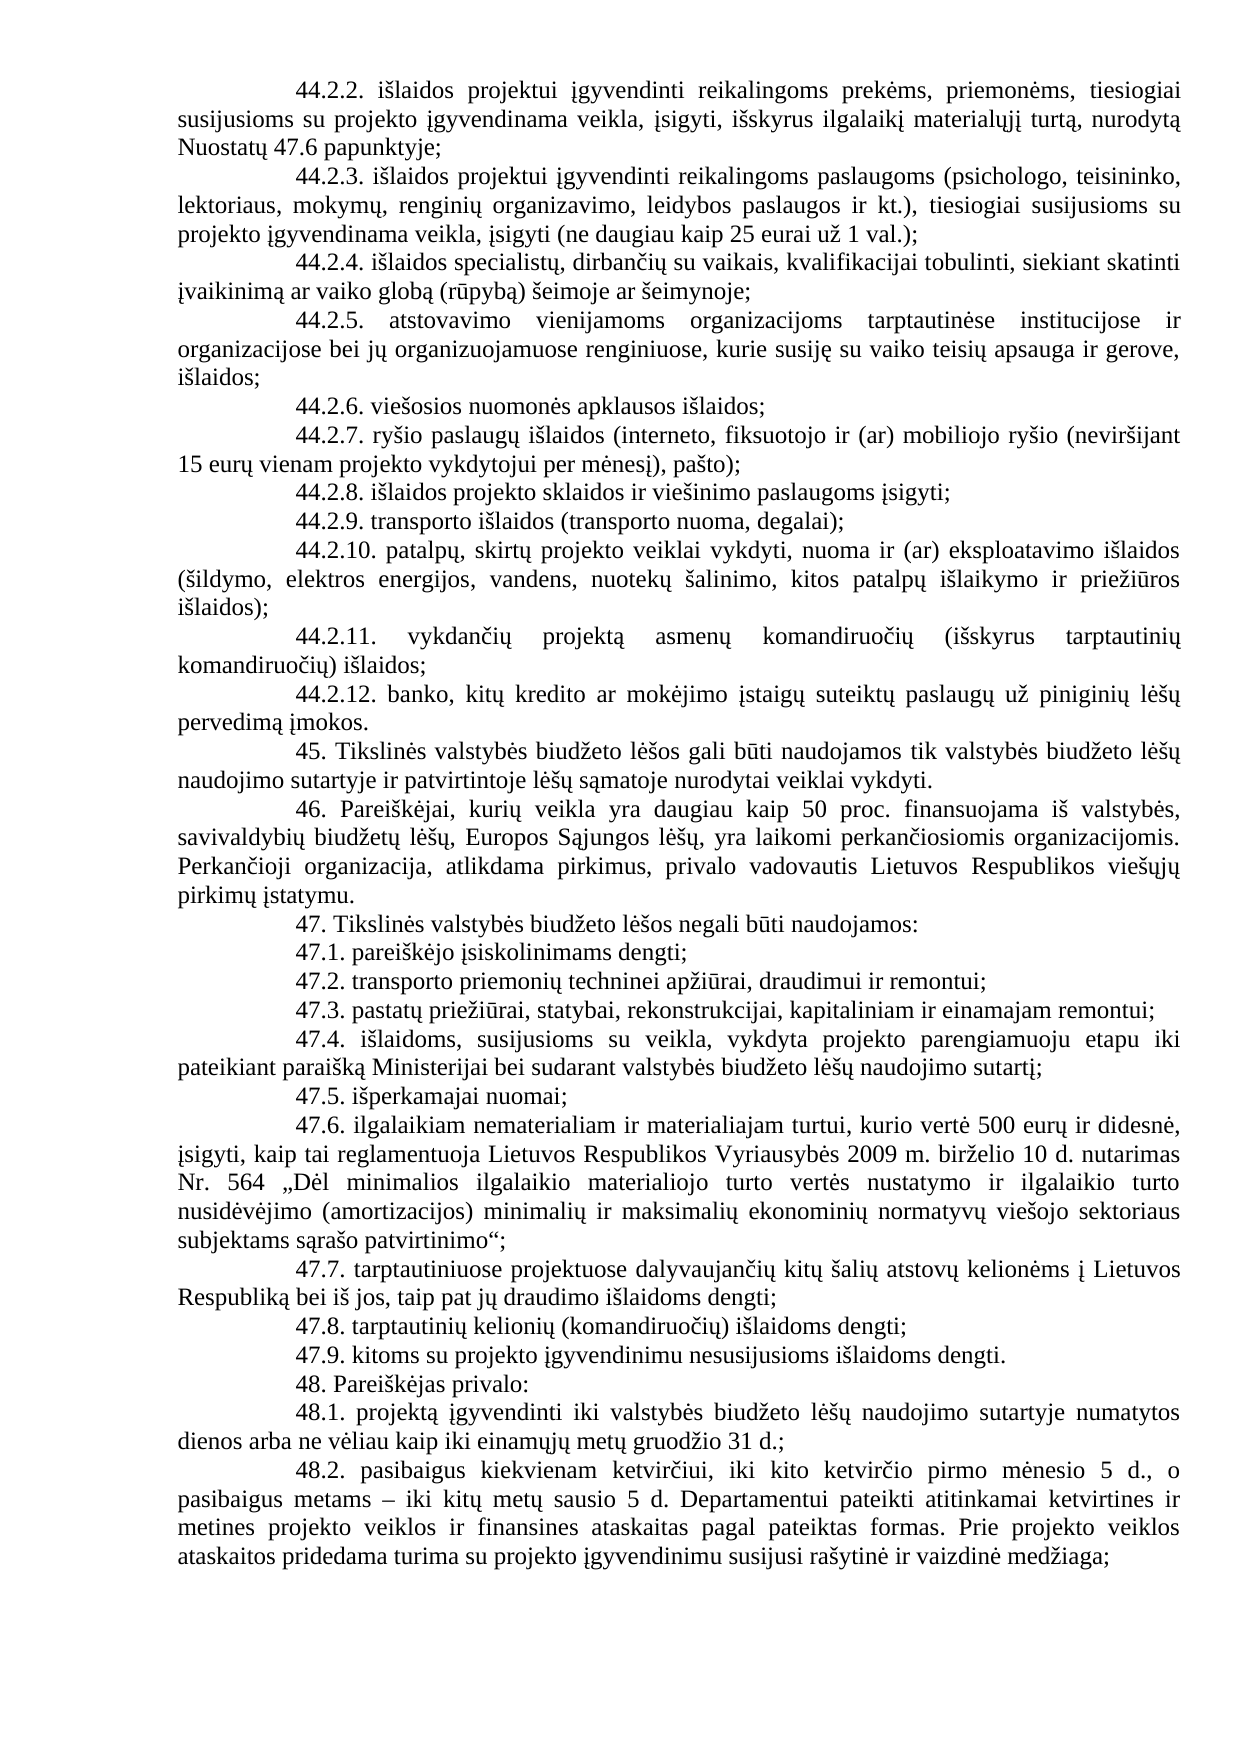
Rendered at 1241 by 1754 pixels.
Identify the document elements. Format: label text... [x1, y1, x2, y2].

text 47.1. pareiškėjo įsiskolinimams dengti; [177, 937, 1181, 966]
text 47.7. tarptautiniuose projektuose dalyvaujančių kitų šalių atstovų kelionėms į Lietuvos Respubliką bei iš jos, taip pat jų draudimo išlaidoms dengti; [177, 1254, 1181, 1311]
text 47.4. išlaidoms, susijusioms su veikla, vykdyta projekto parengiamuoju etapu iki pateikiant paraišką Ministerijai bei sudarant valstybės biudžeto lėšų naudojimo sutartį; [177, 1024, 1181, 1081]
text 47.6. ilgalaikiam nematerialiam ir materialiajam turtui, kurio vertė 500 eurų ir didesnė, įsigyti, kaip tai reglamentuoja Lietuvos Respublikos Vyriausybės 2009 m. birželio 10 d. nutarimas Nr. 564 „Dėl minimalios ilgalaikio materialiojo turto vertės nustatymo ir ilgalaikio turto nusidėvėjimo (amortizacijos) minimalių ir maksimalių ekonominių normatyvų viešojo sektoriaus subjektams sąrašo patvirtinimo“; [177, 1110, 1181, 1254]
text 47.3. pastatų priežiūrai, statybai, rekonstrukcijai, kapitaliniam ir einamajam remontui; [177, 995, 1181, 1024]
text 44.2.6. viešosios nuomonės apklausos išlaidos; [177, 391, 1181, 420]
text 44.2.12. banko, kitų kredito ar mokėjimo įstaigų suteiktų paslaugų už piniginių lėšų pervedimą įmokos. [177, 679, 1181, 736]
text 47.5. išperkamajai nuomai; [177, 1081, 1181, 1110]
text 44.2.11. vykdančių projektą asmenų komandiruočių (išskyrus tarptautinių komandiruočių) išlaidos; [177, 621, 1181, 679]
text 46. Pareiškėjai, kurių veikla yra daugiau kaip 50 proc. finansuojama iš valstybės, savivaldybių biudžetų lėšų, Europos Sąjungos lėšų, yra laikomi perkančiosiomis organizacijomis. Perkančioji organizacija, atlikdama pirkimus, privalo vadovautis Lietuvos Respublikos viešųjų pirkimų įstatymu. [177, 794, 1181, 909]
text 48. Pareiškėjas privalo: [177, 1369, 1181, 1397]
text 47.8. tarptautinių kelionių (komandiruočių) išlaidoms dengti; [177, 1311, 1181, 1340]
text 44.2.2. išlaidos projektui įgyvendinti reikalingoms prekėms, priemonėms, tiesiogiai susijusioms su projekto įgyvendinama veikla, įsigyti, išskyrus ilgalaikį materialųjį turtą, nurodytą Nuostatų 47.6 papunktyje; [177, 75, 1181, 161]
text 44.2.5. atstovavimo vienijamoms organizacijoms tarptautinėse institucijose ir organizacijose bei jų organizuojamuose renginiuose, kurie susiję su vaiko teisių apsauga ir gerove, išlaidos; [177, 305, 1181, 391]
text 45. Tikslinės valstybės biudžeto lėšos gali būti naudojamos tik valstybės biudžeto lėšų naudojimo sutartyje ir patvirtintoje lėšų sąmatoje nurodytai veiklai vykdyti. [177, 736, 1181, 794]
text 47. Tikslinės valstybės biudžeto lėšos negali būti naudojamos: [177, 909, 1181, 937]
text 48.1. projektą įgyvendinti iki valstybės biudžeto lėšų naudojimo sutartyje numatytos dienos arba ne vėliau kaip iki einamųjų metų gruodžio 31 d.; [177, 1397, 1181, 1455]
text 44.2.9. transporto išlaidos (transporto nuoma, degalai); [177, 506, 1181, 535]
text 44.2.8. išlaidos projekto sklaidos ir viešinimo paslaugoms įsigyti; [177, 477, 1181, 506]
text 48.2. pasibaigus kiekvienam ketvirčiui, iki kito ketvirčio pirmo mėnesio 5 d., o pasibaigus metams – iki kitų metų sausio 5 d. Departamentui pateikti atitinkamai ketvirtines ir metines projekto veiklos ir finansines ataskaitas pagal pateiktas formas. Prie projekto veiklos ataskaitos pridedama turima su projekto įgyvendinimu susijusi rašytinė ir vaizdinė medžiaga; [177, 1455, 1181, 1570]
text 47.2. transporto priemonių techninei apžiūrai, draudimui ir remontui; [177, 966, 1181, 995]
text 44.2.3. išlaidos projektui įgyvendinti reikalingoms paslaugoms (psichologo, teisininko, lektoriaus, mokymų, renginių organizavimo, leidybos paslaugos ir kt.), tiesiogiai susijusioms su projekto įgyvendinama veikla, įsigyti (ne daugiau kaip 25 eurai už 1 val.); [177, 161, 1181, 247]
text 44.2.10. patalpų, skirtų projekto veiklai vykdyti, nuoma ir (ar) eksploatavimo išlaidos (šildymo, elektros energijos, vandens, nuotekų šalinimo, kitos patalpų išlaikymo ir priežiūros išlaidos); [177, 535, 1181, 621]
text 44.2.7. ryšio paslaugų išlaidos (interneto, fiksuotojo ir (ar) mobiliojo ryšio (neviršijant 15 eurų vienam projekto vykdytojui per mėnesį), pašto); [177, 420, 1181, 477]
text 44.2.4. išlaidos specialistų, dirbančių su vaikais, kvalifikacijai tobulinti, siekiant skatinti įvaikinimą ar vaiko globą (rūpybą) šeimoje ar šeimynoje; [177, 247, 1181, 305]
text 47.9. kitoms su projekto įgyvendinimu nesusijusioms išlaidoms dengti. [177, 1340, 1181, 1369]
